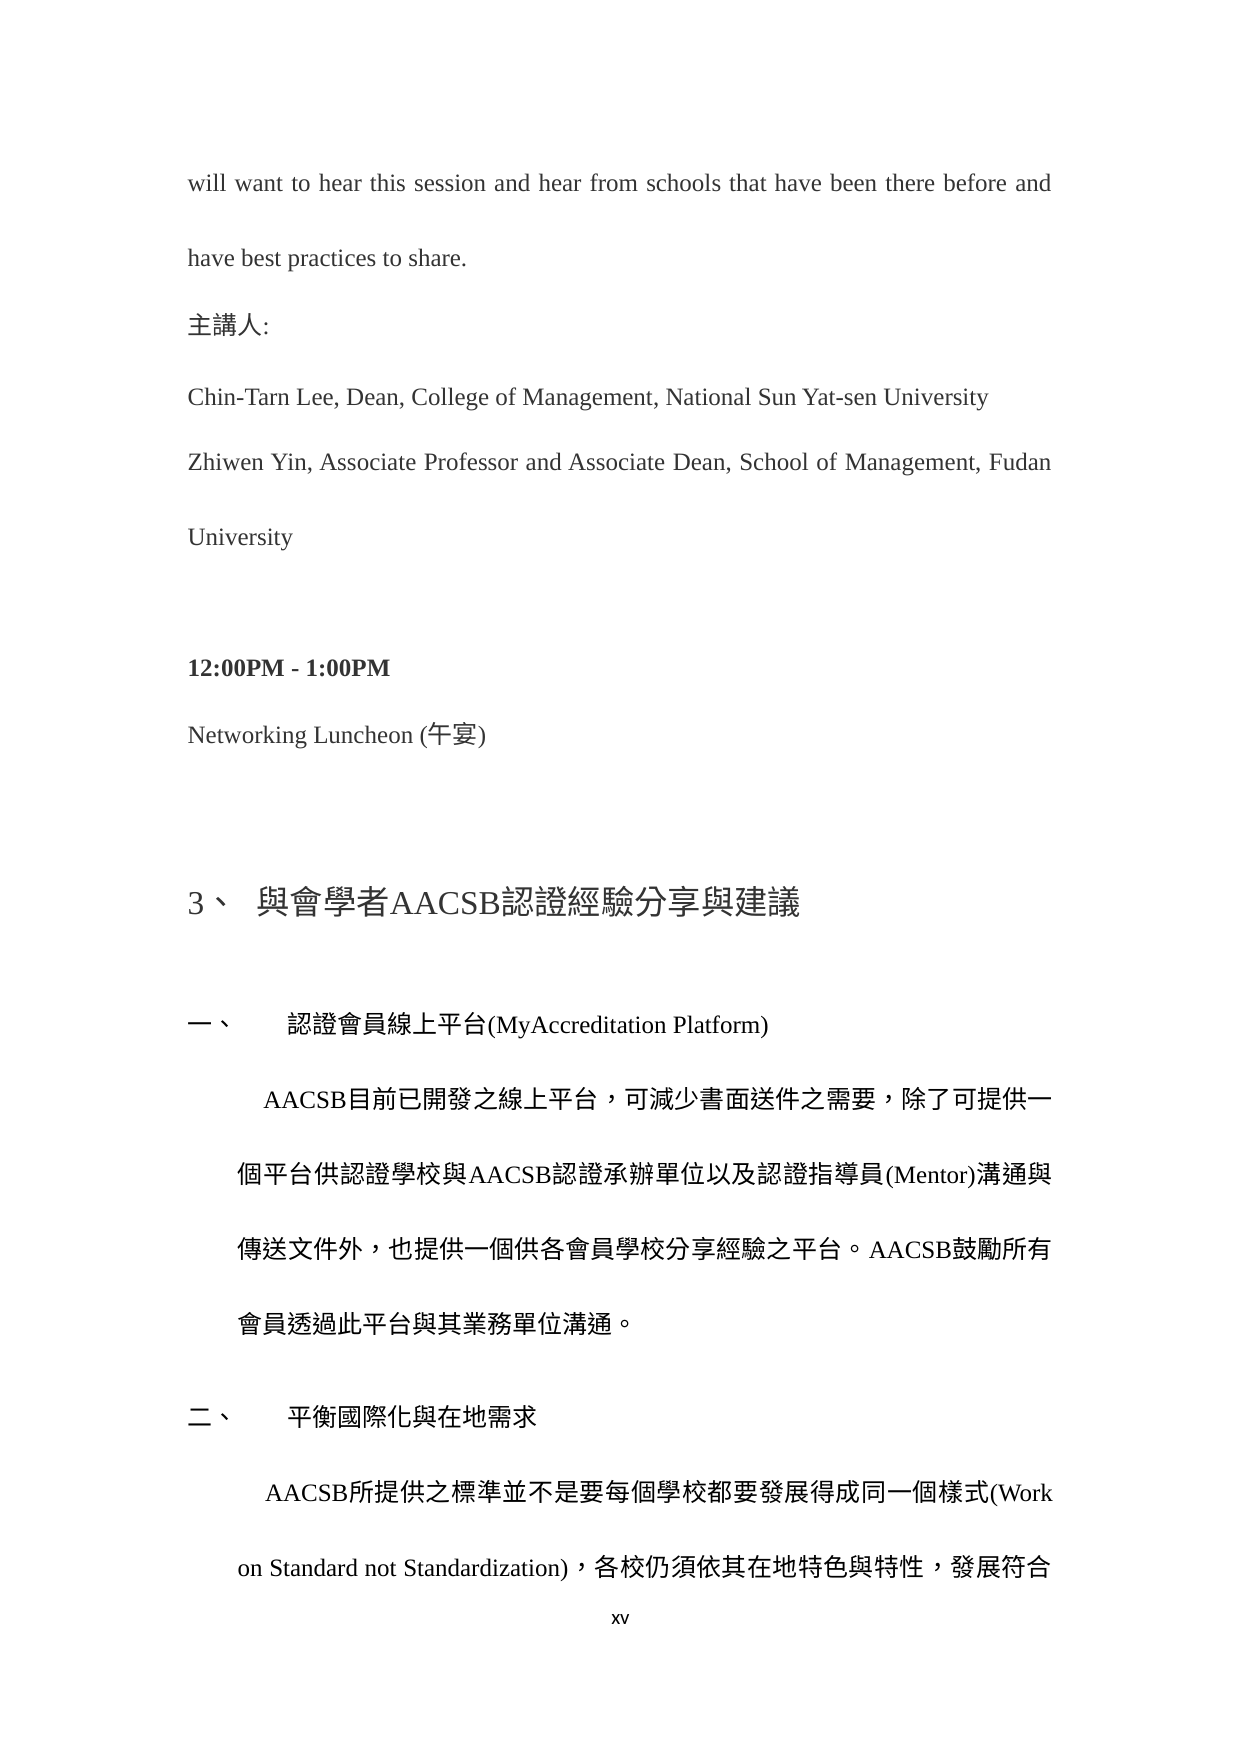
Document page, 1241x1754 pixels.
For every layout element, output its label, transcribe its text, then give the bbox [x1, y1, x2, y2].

text Chin-Tarn Lee, Dean, College of Management, National Sun Yat-sen University [187, 378, 1053, 416]
list 平衡國際化與在地需求 AACSB所提供之標準並不是要每個學校都要發展得成同一個樣式(Work on Standard not Standardization)，各校仍須依其在地特色與特性，發展符合 [187, 1397, 1053, 1584]
list 認證會員線上平台(MyAccreditation Platform) AACSB目前已開發之線上平台，可減少書面送件之需要，除了可提供一個平台供認證學校與AACSB認證承辦單位以及認證指導員(Mentor)溝通與傳送文件外，也提供一個供各會員學校分享經驗之平台。AACSB鼓勵所有會員透過此平台與其業務單位溝通。 [187, 1004, 1053, 1342]
text Networking Luncheon (午宴) [187, 714, 1053, 752]
text 主講人: [187, 305, 1053, 342]
list 與會學者AACSB認證經驗分享與建議 [187, 862, 1053, 937]
text will want to hear this session and hear from schools that have been there before and have best practices to share. [187, 164, 1053, 277]
text 12:00PM - 1:00PM [187, 649, 1053, 687]
text Zhiwen Yin, Associate Professor and Associate Dean, School of Management, Fudan University [187, 444, 1053, 556]
